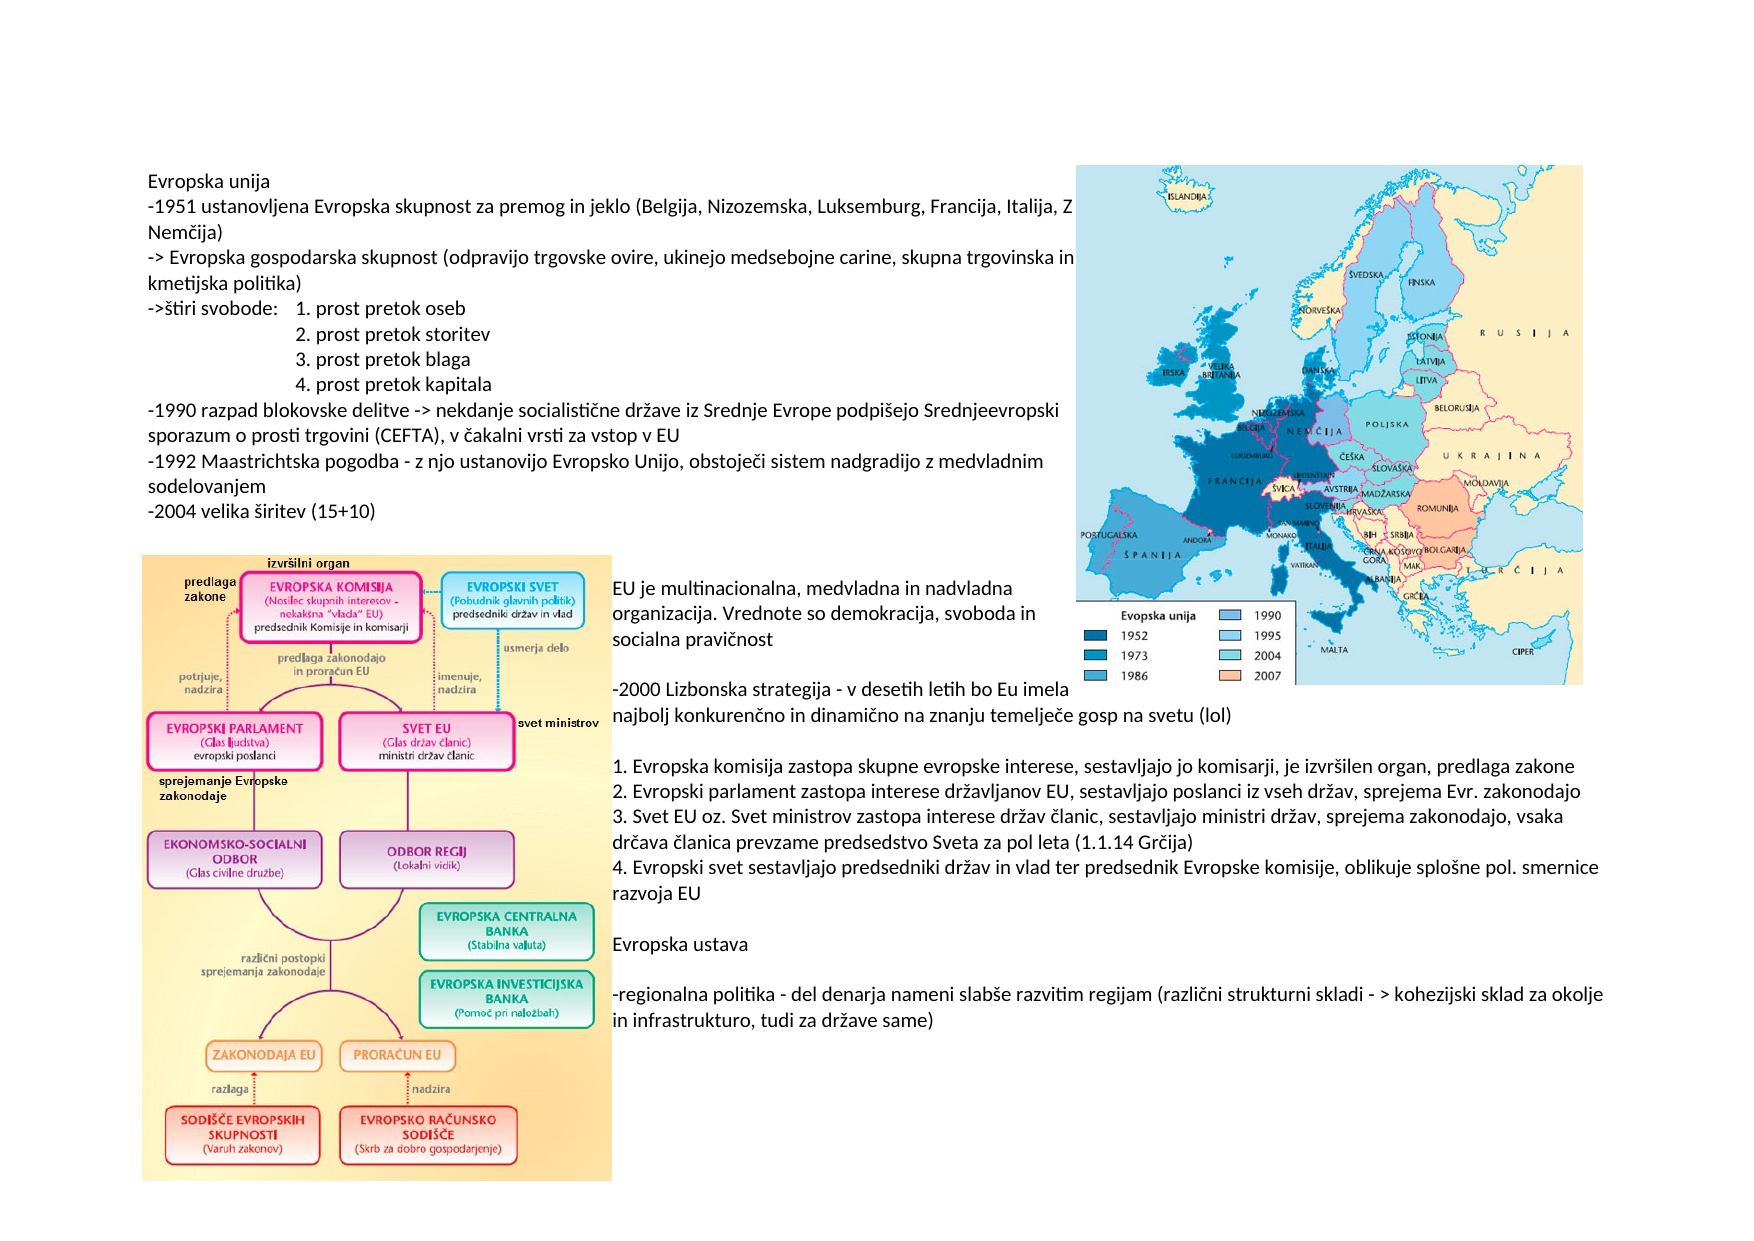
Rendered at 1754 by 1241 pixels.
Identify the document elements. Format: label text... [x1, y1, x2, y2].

text Evropska unija [148, 168, 1076, 194]
text [1583, 372, 1606, 397]
text 4. Evropski svet sestavljajo predsedniki držav in vlad ter predsednik Evropske komisije, oblikuje splošne pol. smernice razvoja EU [612, 854, 1606, 905]
picture [142, 555, 612, 1181]
picture [1076, 165, 1583, 685]
text -> Evropska gospodarska skupnost (odpravijo trgovske ovire, ukinejo medsebojne carine, skupna trgovinska in kmetijska politika) [148, 244, 1076, 295]
text -1951 ustanovljena Evropska skupnost za premog in jeklo (Belgija, Nizozemska, Luksemburg, Francija, Italija, Z Nemčija) [148, 194, 1076, 244]
text -regionalna politika - del denarja nameni slabše razvitim regijam (različni strukturni skladi - > kohezijski sklad za okolje in infrastrukturo, tudi za države same) [612, 982, 1606, 1032]
text 2. prost pretok storitev [148, 321, 1076, 346]
text 3. Svet EU oz. Svet ministrov zastopa interese držav članic, sestavljajo ministri držav, sprejema zakonodajo, vsaka drčava članica prevzame predsedstvo Sveta za pol leta (1.1.14 Grčija) [612, 804, 1606, 854]
text -2004 velika širitev (15+10) [148, 499, 1076, 524]
text 1. Evropska komisija zastopa skupne evropske interese, sestavljajo jo komisarji, je izvršilen organ, predlaga zakone [612, 753, 1606, 778]
text -2000 Lizbonska strategija - v desetih letih bo Eu imela najbolj konkurenčno in dinamično na znanju temelječe gosp na svetu (lol) [612, 677, 1606, 727]
text Evropska ustava [612, 931, 1606, 956]
text -1990 razpad blokovske delitve -> nekdanje socialistične države iz Srednje Evrope podpišejo Srednjeevropski sporazum o prosti trgovini (CEFTA), v čakalni vrsti za vstop v EU [148, 397, 1076, 448]
text [1583, 321, 1606, 346]
text [1583, 168, 1606, 194]
text -1992 Maastrichtska pogodba - z njo ustanovijo Evropsko Unijo, obstoječi sistem nadgradijo z medvladnim sodelovanjem [148, 448, 1076, 499]
text ->štiri svobode: 1. prost pretok oseb [148, 295, 1076, 321]
text 3. prost pretok blaga [148, 346, 1076, 372]
text [1583, 499, 1606, 524]
text 2. Evropski parlament zastopa interese državljanov EU, sestavljajo poslanci iz vseh držav, sprejema Evr. zakonodajo [612, 778, 1606, 804]
text [1583, 346, 1606, 372]
text 4. prost pretok kapitala [148, 372, 1076, 397]
text EU je multinacionalna, medvladna in nadvladna organizacija. Vrednote so demokracija, svoboda in socialna pravičnost [612, 575, 1076, 651]
